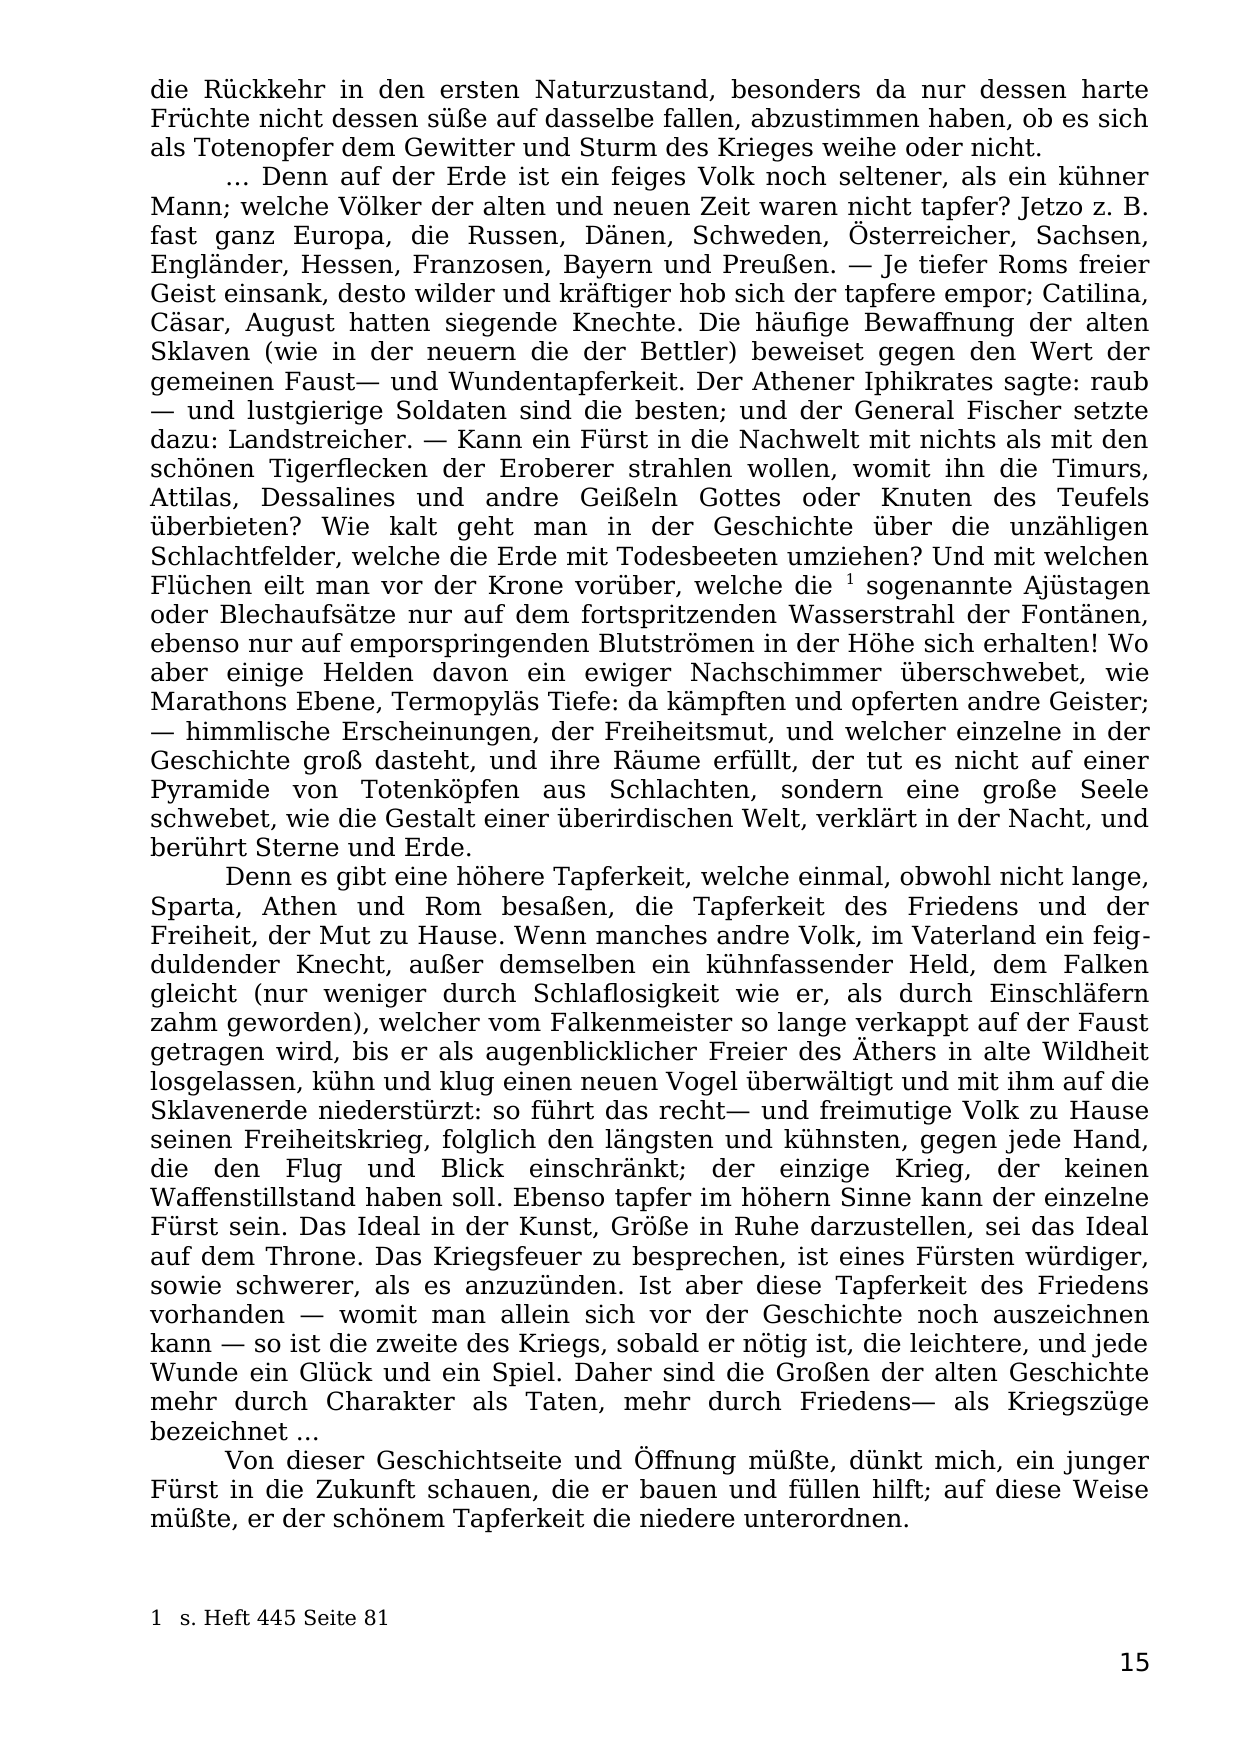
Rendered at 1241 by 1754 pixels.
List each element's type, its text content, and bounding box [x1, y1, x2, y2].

text … Denn auf der Erde ist ein feiges Volk noch seltener, als ein kühner Mann; welche Völker der alten und neuen Zeit waren nicht tapfer? Jetzo z. B. fast ganz Europa, die Russen, Dänen, Schweden, Österreicher, Sachsen, Engländer, Hessen, Franzosen, Bayern und Preußen. — Je tiefer Roms freier Geist einsank, desto wilder und kräftiger hob sich der tapfere empor; Catilina, Cäsar, August hatten siegende Knechte. Die häufige Bewaffnung der alten Sklaven (wie in der neuern die der Bettler) beweiset gegen den Wert der gemeinen Faust— und Wundentapferkeit. Der Athener Iphikrates sagte: raub— und lustgierige Soldaten sind die besten; und der General Fischer setzte dazu: Landstreicher. — Kann ein Fürst in die Nachwelt mit nichts als mit den schönen Tigerflecken der Eroberer strahlen wollen, womit ihn die Timurs, Attilas, Dessalines und andre Geißeln Gottes oder Knuten des Teufels überbieten? Wie kalt geht man in der Geschichte über die unzähligen Schlachtfelder, welche die Erde mit Todesbeeten umziehen? Und mit welchen Flüchen eilt man vor der Krone vorüber, welche die sogenannte Ajüstagen oder Blechaufsätze nur auf dem fortspritzenden Wasserstrahl der Fontänen, ebenso nur auf emporspringenden Blutströmen in der Höhe sich erhalten! Wo aber einige Helden davon ein ewiger Nachschimmer überschwebet, wie Marathons Ebene, Termopyläs Tiefe: da kämpften und opferten andre Geister; — himmlische Erscheinungen, der Freiheitsmut, und welcher einzelne in der Geschichte groß dasteht, und ihre Räume erfüllt, der tut es nicht auf einer Pyramide von Totenköpfen aus Schlachten, sondern eine große Seele schwebet, wie die Gestalt einer überirdischen Welt, verklärt in der Nacht, und berührt Sterne und Erde. [150, 162, 1151, 862]
text Von dieser Geschichtseite und Öffnung müßte, dünkt mich, ein junger Fürst in die Zukunft schauen, die er bauen und füllen hilft; auf diese Weise müßte, er der schönem Tapferkeit die niedere unterordnen. [150, 1446, 1151, 1533]
text Denn es gibt eine höhere Tapferkeit, welche einmal, obwohl nicht lange, Sparta, Athen und Rom besaßen, die Tapferkeit des Friedens und der Freiheit, der Mut zu Hause. Wenn manches andre Volk, im Vaterland ein feig­duldender Knecht, außer demselben ein kühnfassender Held, dem Falken gleicht (nur weniger durch Schlaflosigkeit wie er, als durch Einschläfern zahm geworden), welcher vom Falkenmeister so lange verkappt auf der Faust getragen wird, bis er als augenblicklicher Freier des Äthers in alte Wildheit losgelassen, kühn und klug einen neuen Vogel überwältigt und mit ihm auf die Sklavenerde niederstürzt: so führt das recht— und freimutige Volk zu Hause seinen Freiheitskrieg, folglich den längsten und kühnsten, gegen jede Hand, die den Flug und Blick einschränkt; der einzige Krieg, der keinen Waffenstillstand haben soll. Ebenso tapfer im höhern Sinne kann der einzelne Fürst sein. Das Ideal in der Kunst, Größe in Ruhe darzustellen, sei das Ideal auf dem Throne. Das Kriegsfeuer zu besprechen, ist eines Fürsten würdiger, sowie schwerer, als es anzuzünden. Ist aber diese Tapferkeit des Friedens vorhanden — womit man allein sich vor der Geschichte noch auszeichnen kann — so ist die zweite des Kriegs, sobald er nötig ist, die leichtere, und jede Wunde ein Glück und ein Spiel. Daher sind die Großen der alten Geschichte mehr durch Charakter als Taten, mehr durch Friedens— als Kriegszüge bezeichnet ... [150, 862, 1151, 1446]
text die Rückkehr in den ersten Naturzustand, besonders da nur dessen harte Früchte nicht dessen süße auf dasselbe fallen, abzustimmen haben, ob es sich als Totenopfer dem Gewitter und Sturm des Krieges weihe oder nicht. [150, 75, 1151, 162]
text s. Heft 445 Seite 81 [150, 1606, 1151, 1631]
